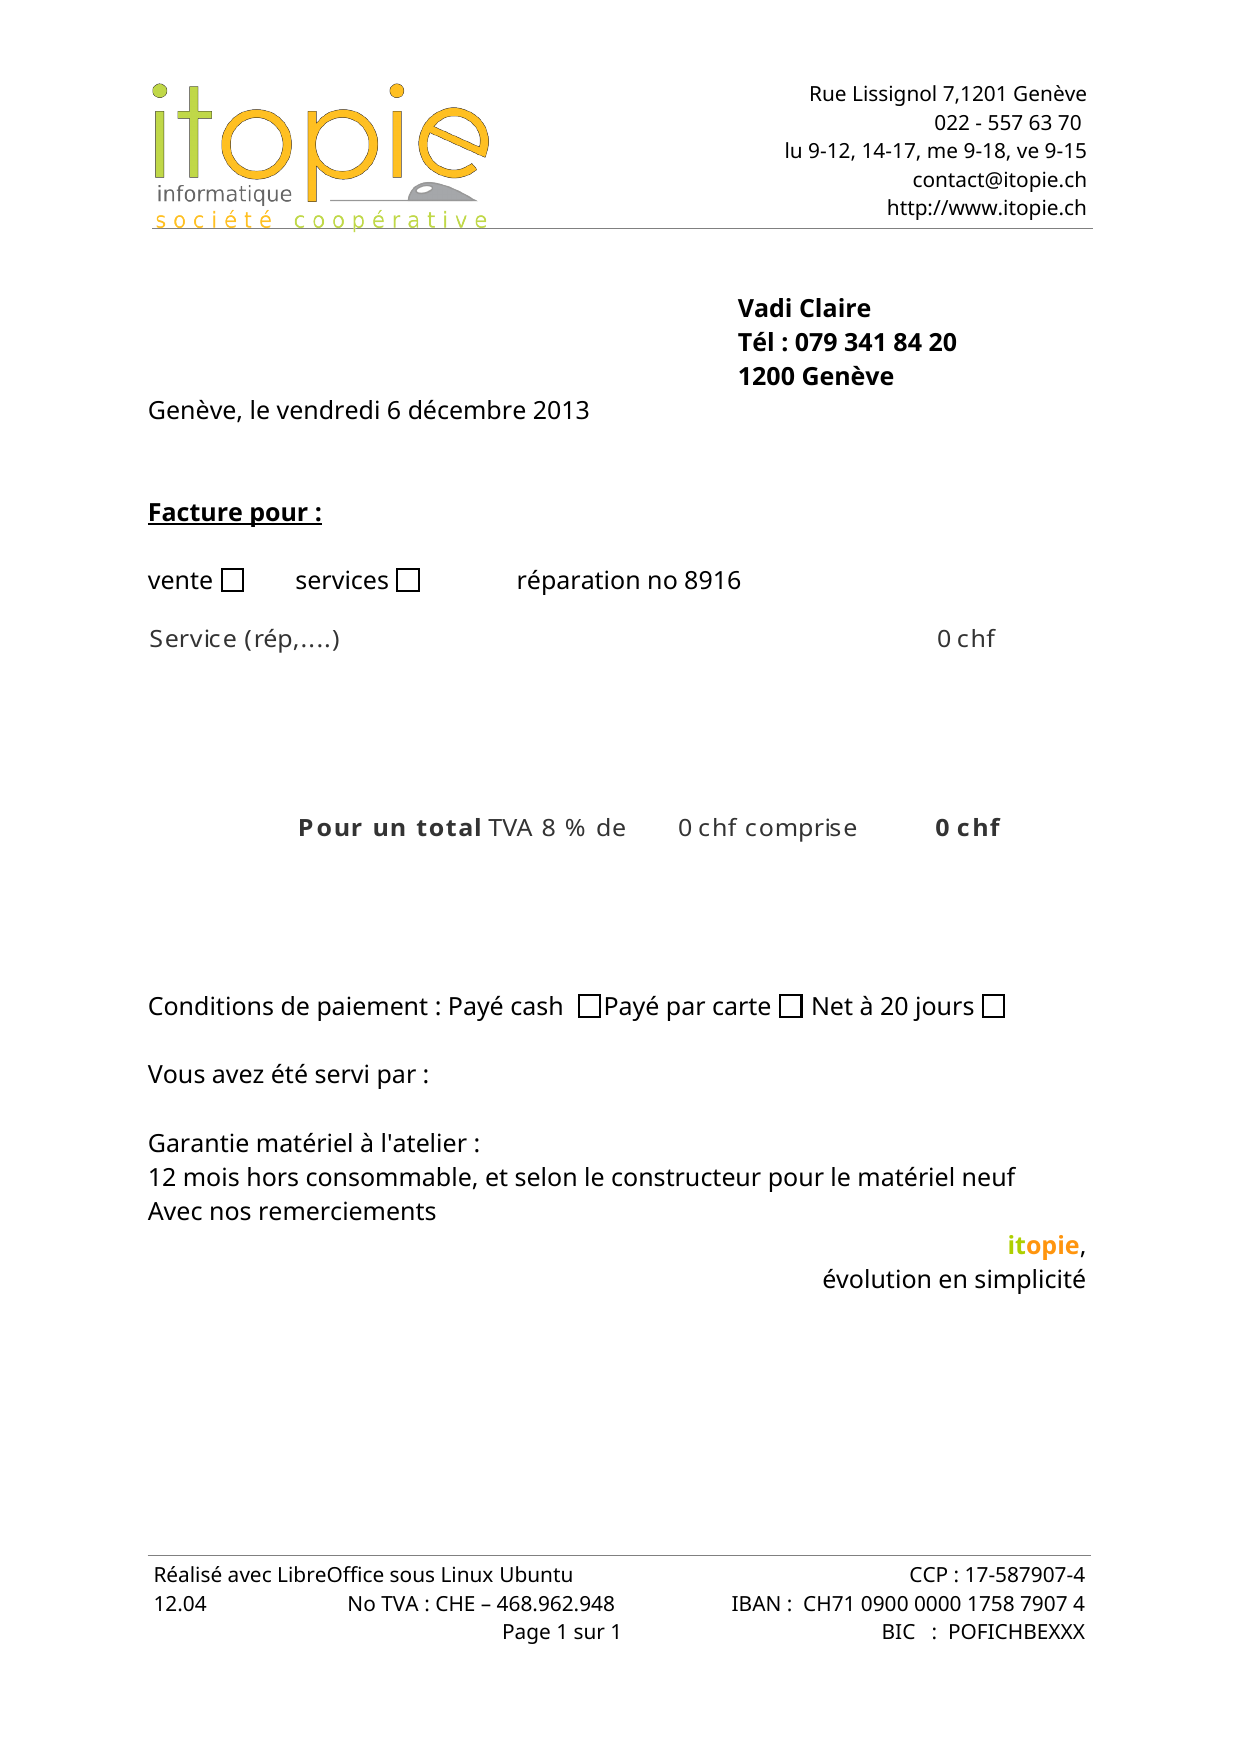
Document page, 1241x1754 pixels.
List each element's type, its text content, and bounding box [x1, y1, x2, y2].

picture [138, 72, 500, 244]
text vente services réparation no 8916 [148, 563, 1093, 597]
text Vous avez été servi par : [148, 1057, 1093, 1091]
text Garantie matériel à l'atelier : [148, 1125, 1093, 1159]
text itopie, [148, 1227, 1093, 1262]
text Avec nos remerciements [148, 1193, 1093, 1227]
text 1200 Genève [148, 358, 1093, 392]
text Genève, le vendredi 6 décembre 2013 [148, 392, 1093, 427]
text Tél : 079 341 84 20 [148, 324, 1093, 358]
text Facture pour : [148, 495, 1093, 529]
text Conditions de paiement : Payé cash Payé par carte Net à 20 jours [148, 989, 1093, 1023]
text 12 mois hors consommable, et selon le constructeur pour le matériel neuf [148, 1159, 1093, 1193]
text évolution en simplicité [148, 1262, 1093, 1296]
text Vadi Claire [148, 290, 1093, 324]
